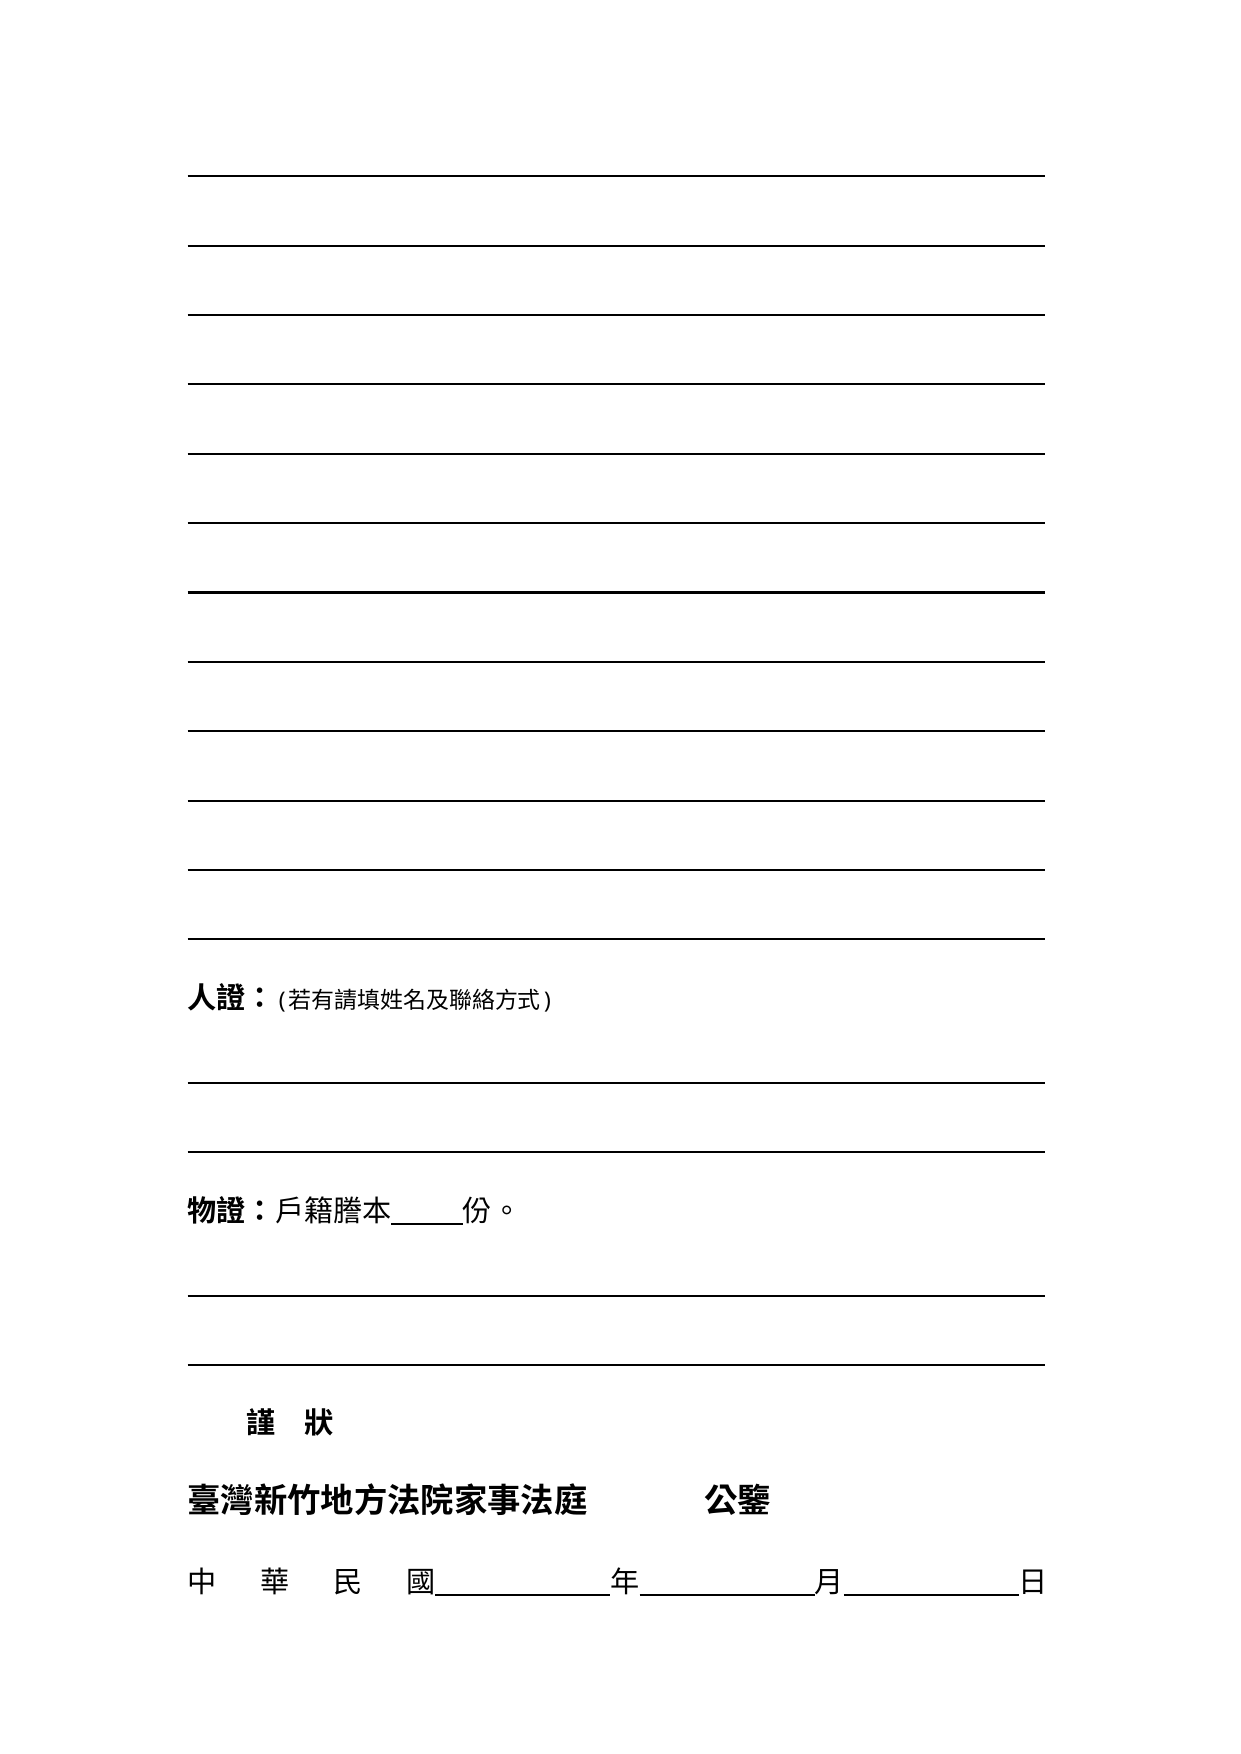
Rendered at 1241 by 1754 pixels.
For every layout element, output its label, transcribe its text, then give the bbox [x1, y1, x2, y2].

text 物證：戶籍謄本 份。 [187, 1187, 1053, 1229]
text 臺灣新竹地方法院家事法庭 公鑒 [187, 1474, 1053, 1522]
text 人證：(若有請填姓名及聯絡方式) [187, 974, 1053, 1017]
text 謹 狀 [187, 1400, 1053, 1442]
text 中 華 民 國 年 月 日 [187, 1558, 1053, 1600]
